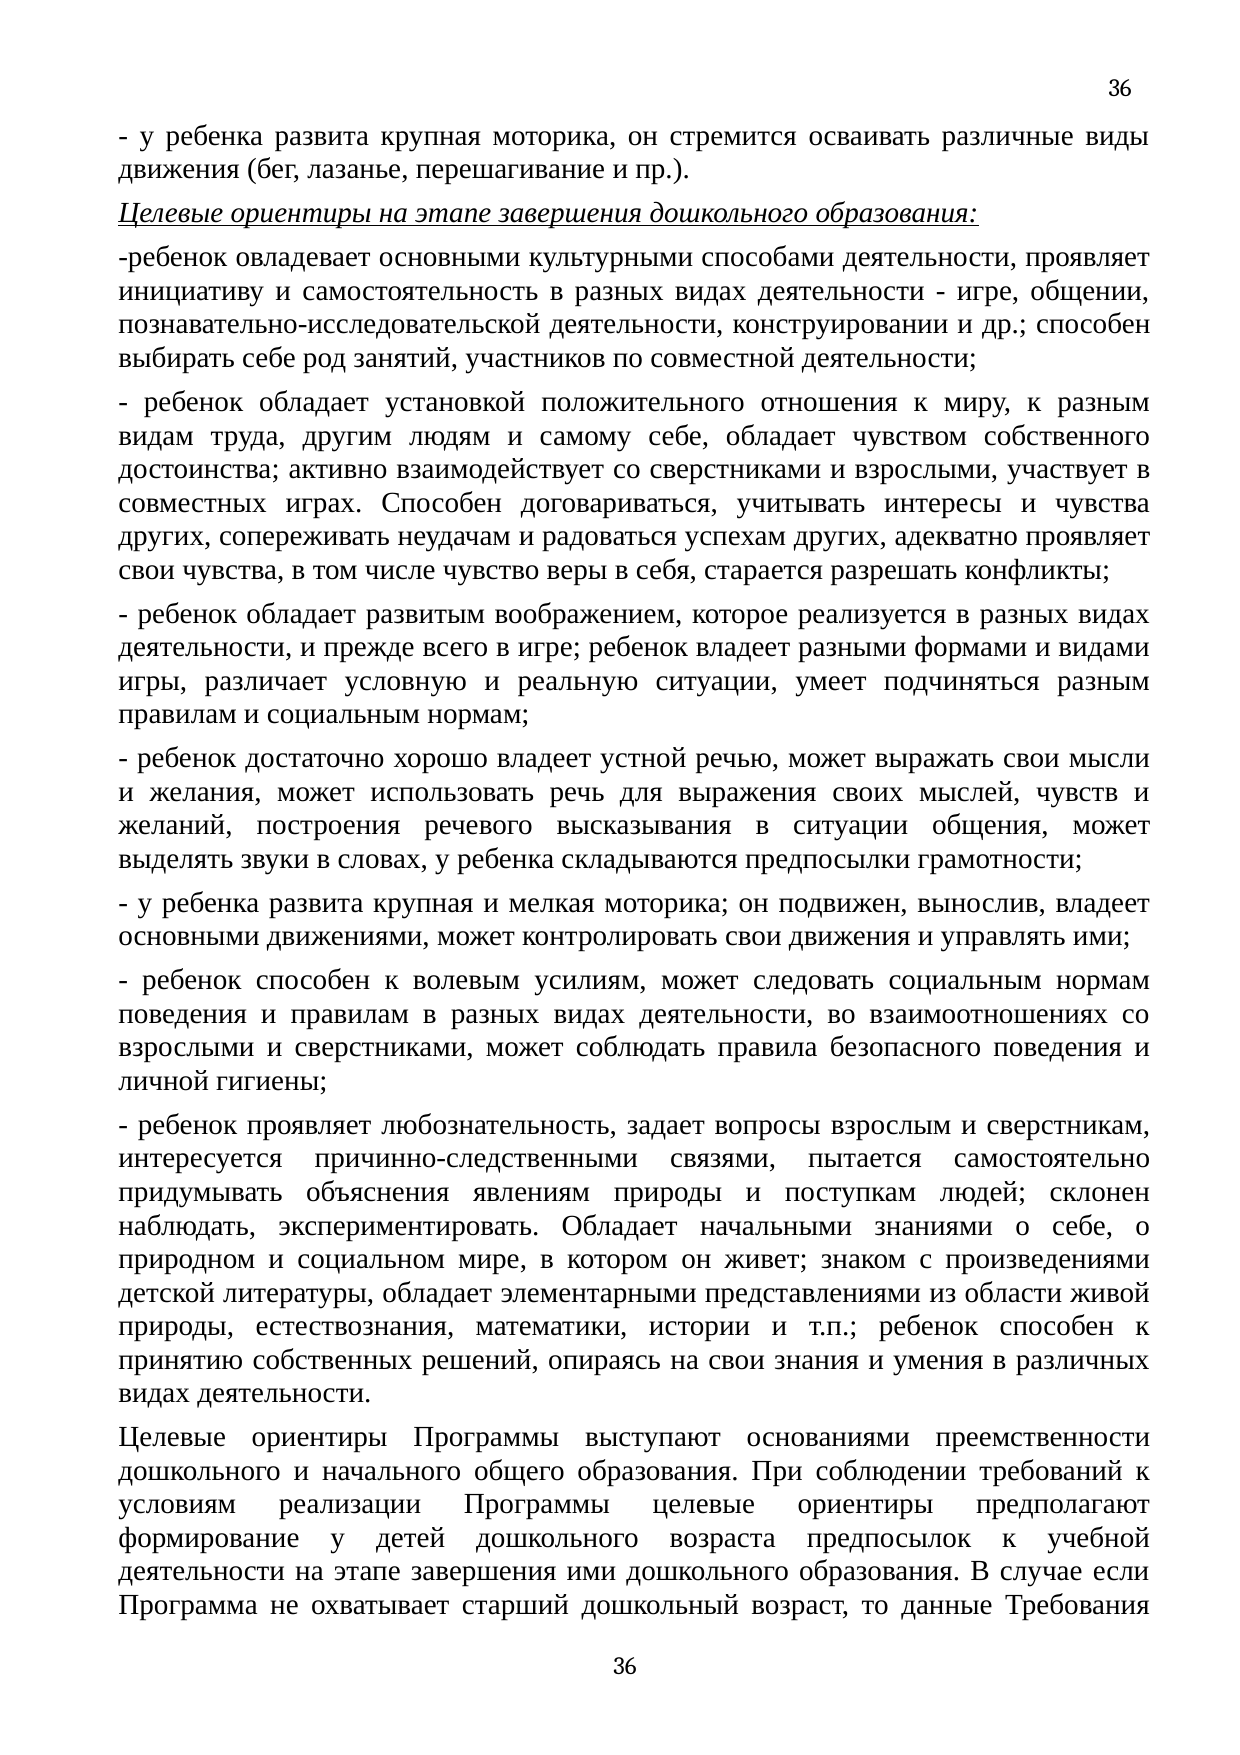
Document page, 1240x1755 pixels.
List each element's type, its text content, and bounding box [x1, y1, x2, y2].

text - ребенок проявляет любознательность, задает вопросы взрослым и сверстникам, интересуется причинно-следственными связями, пытается самостоятельно придумывать объяснения явлениям природы и поступкам людей; склонен наблюдать, экспериментировать. Обладает начальными знаниями о себе, о природном и социальном мире, в котором он живет; знаком с произведениями детской литературы, обладает элементарными представлениями из области живой природы, естествознания, математики, истории и т.п.; ребенок способен к принятию собственных решений, опираясь на свои знания и умения в различных видах деятельности. [118, 1107, 1151, 1409]
text - у ребенка развита крупная и мелкая моторика; он подвижен, вынослив, владеет основными движениями, может контролировать свои движения и управлять ими; [118, 885, 1151, 952]
text Целевые ориентиры Программы выступают основаниями преемственности дошкольного и начального общего образования. При соблюдении требований к условиям реализации Программы целевые ориентиры предполагают формирование у детей дошкольного возраста предпосылок к учебной деятельности на этапе завершения ими дошкольного образования. В случае если Программа не охватывает старший дошкольный возраст, то данные Требования [118, 1419, 1151, 1621]
text -ребенок овладевает основными культурными способами деятельности, проявляет инициативу и самостоятельность в разных видах деятельности - игре, общении, познавательно-исследовательской деятельности, конструировании и др.; способен выбирать себе род занятий, участников по совместной деятельности; [118, 239, 1151, 374]
text - ребенок обладает развитым воображением, которое реализуется в разных видах деятельности, и прежде всего в игре; ребенок владеет разными формами и видами игры, различает условную и реальную ситуации, умеет подчиняться разным правилам и социальным нормам; [118, 596, 1151, 730]
text - ребенок обладает установкой положительного отношения к миру, к разным видам труда, другим людям и самому себе, обладает чувством собственного достоинства; активно взаимодействует со сверстниками и взрослыми, участвует в совместных играх. Способен договариваться, учитывать интересы и чувства других, сопереживать неудачам и радоваться успехам других, адекватно проявляет свои чувства, в том числе чувство веры в себя, старается разрешать конфликты; [118, 384, 1151, 585]
text Целевые ориентиры на этапе завершения дошкольного образования: [118, 196, 1151, 229]
text - ребенок достаточно хорошо владеет устной речью, может выражать свои мысли и желания, может использовать речь для выражения своих мыслей, чувств и желаний, построения речевого высказывания в ситуации общения, может выделять звуки в словах, у ребенка складываются предпосылки грамотности; [118, 740, 1151, 874]
text - у ребенка развита крупная моторика, он стремится осваивать различные виды движения (бег, лазанье, перешагивание и пр.). [118, 118, 1151, 185]
text - ребенок способен к волевым усилиям, может следовать социальным нормам поведения и правилам в разных видах деятельности, во взаимоотношениях со взрослыми и сверстниками, может соблюдать правила безопасного поведения и личной гигиены; [118, 962, 1151, 1097]
